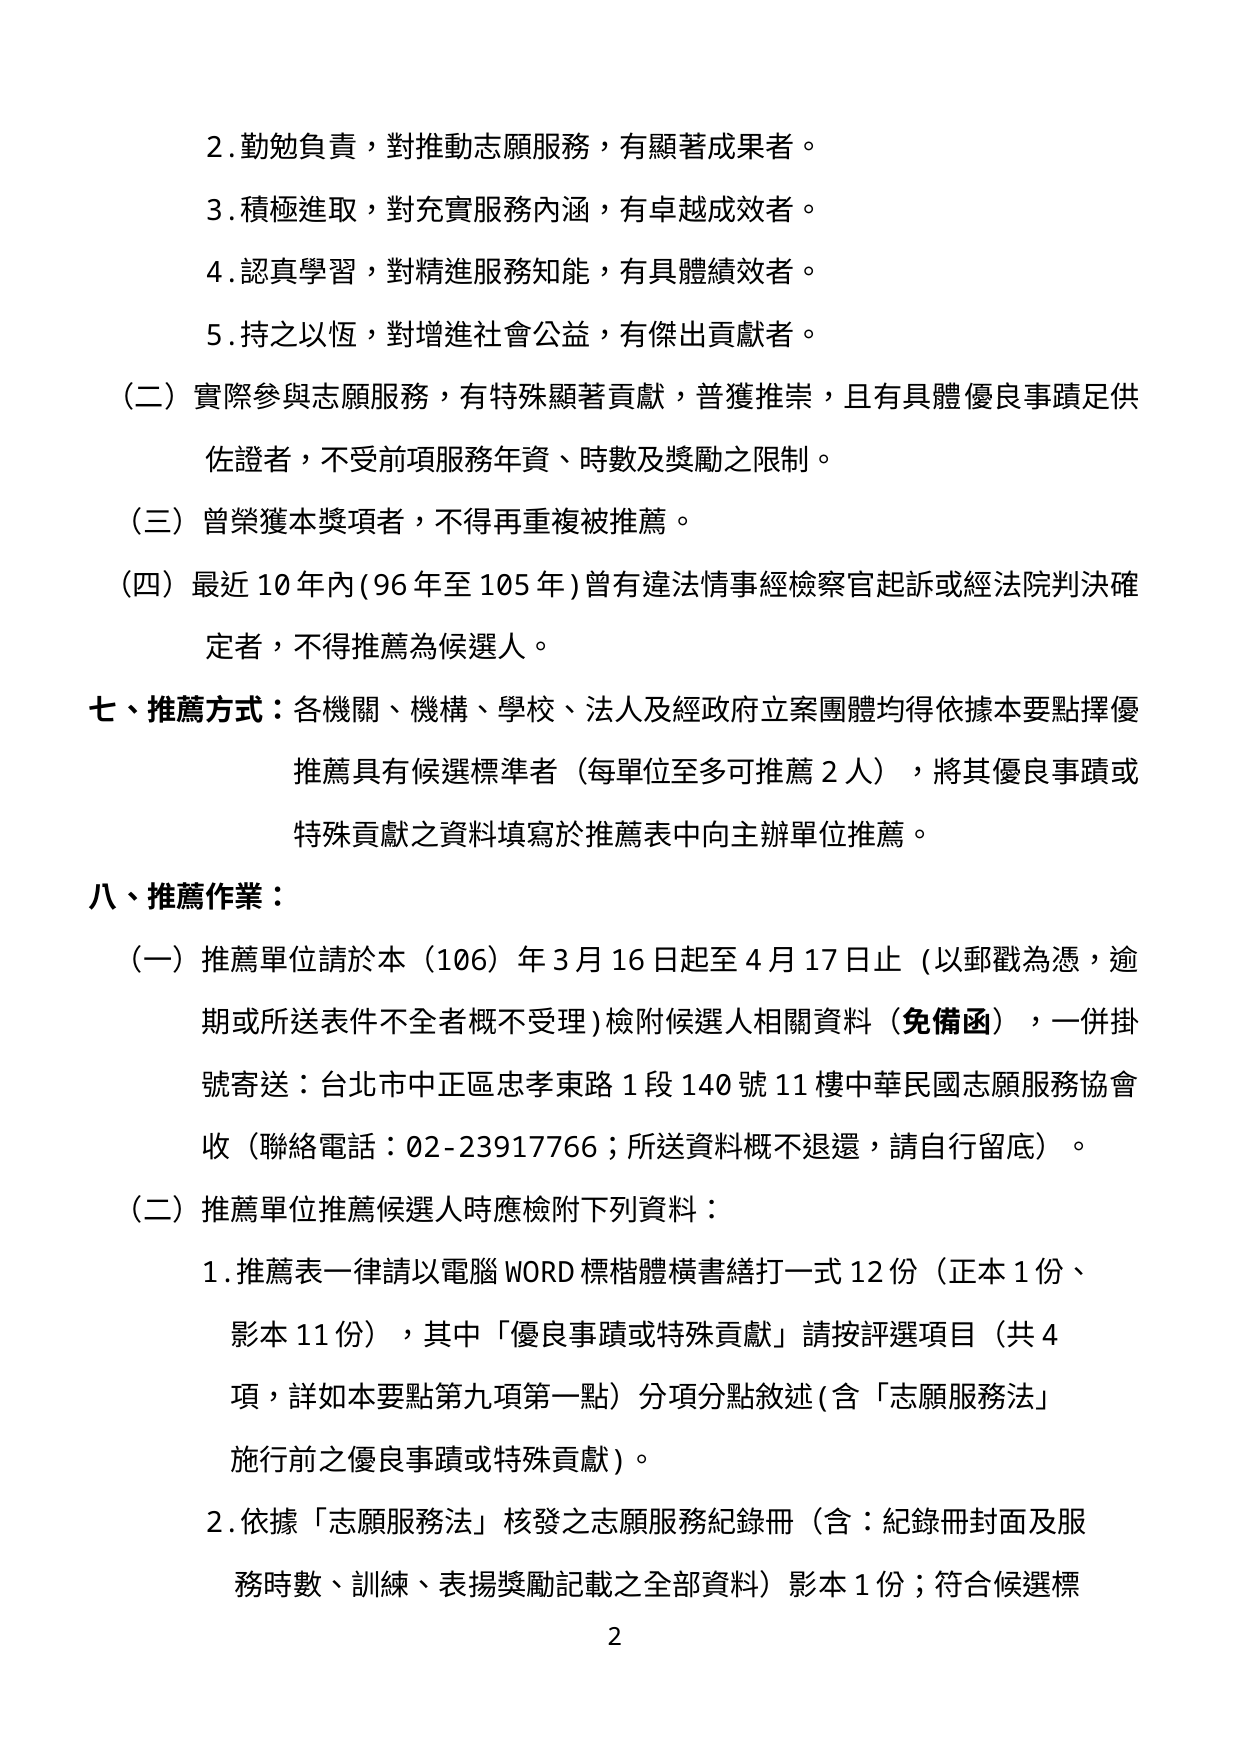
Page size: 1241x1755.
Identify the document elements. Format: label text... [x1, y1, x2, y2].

text （二）實際參與志願服務，有特殊顯著貢獻，普獲推崇，且有具體優良事蹟足供佐證者，不受前項服務年資、時數及獎勵之限制。 [89, 353, 1140, 478]
text （三）曾榮獲本獎項者，不得再重複被推薦。 [114, 478, 1140, 541]
text 項，詳如本要點第九項第一點）分項分點敘述(含「志願服務法」 [114, 1353, 1140, 1416]
text 七、推薦方式：各機關、機構、學校、法人及經政府立案團體均得依據本要點擇優推薦具有候選標準者（每單位至多可推薦2人），將其優良事蹟或特殊貢獻之資料填寫於推薦表中向主辦單位推薦。 [89, 666, 1140, 853]
text 1.推薦表一律請以電腦WORD標楷體橫書繕打一式12份（正本1份、 [114, 1228, 1140, 1291]
text （二）推薦單位推薦候選人時應檢附下列資料： [114, 1166, 1140, 1228]
text 3.積極進取，對充實服務內涵，有卓越成效者。 [89, 166, 1140, 228]
text （一）推薦單位請於本（106）年3月16日起至4月17日止 (以郵戳為憑，逾期或所送表件不全者概不受理)檢附候選人相關資料（免備函），一併掛號寄送：台北市中正區忠孝東路1段140號11樓中華民國志願服務協會收（聯絡電話：02-23917766；所送資料概不退還，請自行留底）。 [114, 916, 1140, 1166]
text 八、推薦作業： [89, 853, 1140, 916]
text 4.認真學習，對精進服務知能，有具體績效者。 [89, 228, 1140, 291]
text 2.依據「志願服務法」核發之志願服務紀錄冊（含：紀錄冊封面及服 [89, 1478, 1140, 1541]
text 務時數、訓練、表揚獎勵記載之全部資料）影本1份；符合候選標 [89, 1541, 1140, 1603]
text 2.勤勉負責，對推動志願服務，有顯著成果者。 [89, 103, 1140, 166]
text 5.持之以恆，對增進社會公益，有傑出貢獻者。 [89, 291, 1140, 353]
text （四）最近10年內(96年至105年)曾有違法情事經檢察官起訴或經法院判決確定者，不得推薦為候選人。 [89, 541, 1140, 666]
text 影本11份），其中「優良事蹟或特殊貢獻」請按評選項目（共4 [114, 1291, 1140, 1353]
text 施行前之優良事蹟或特殊貢獻)。 [114, 1416, 1140, 1478]
